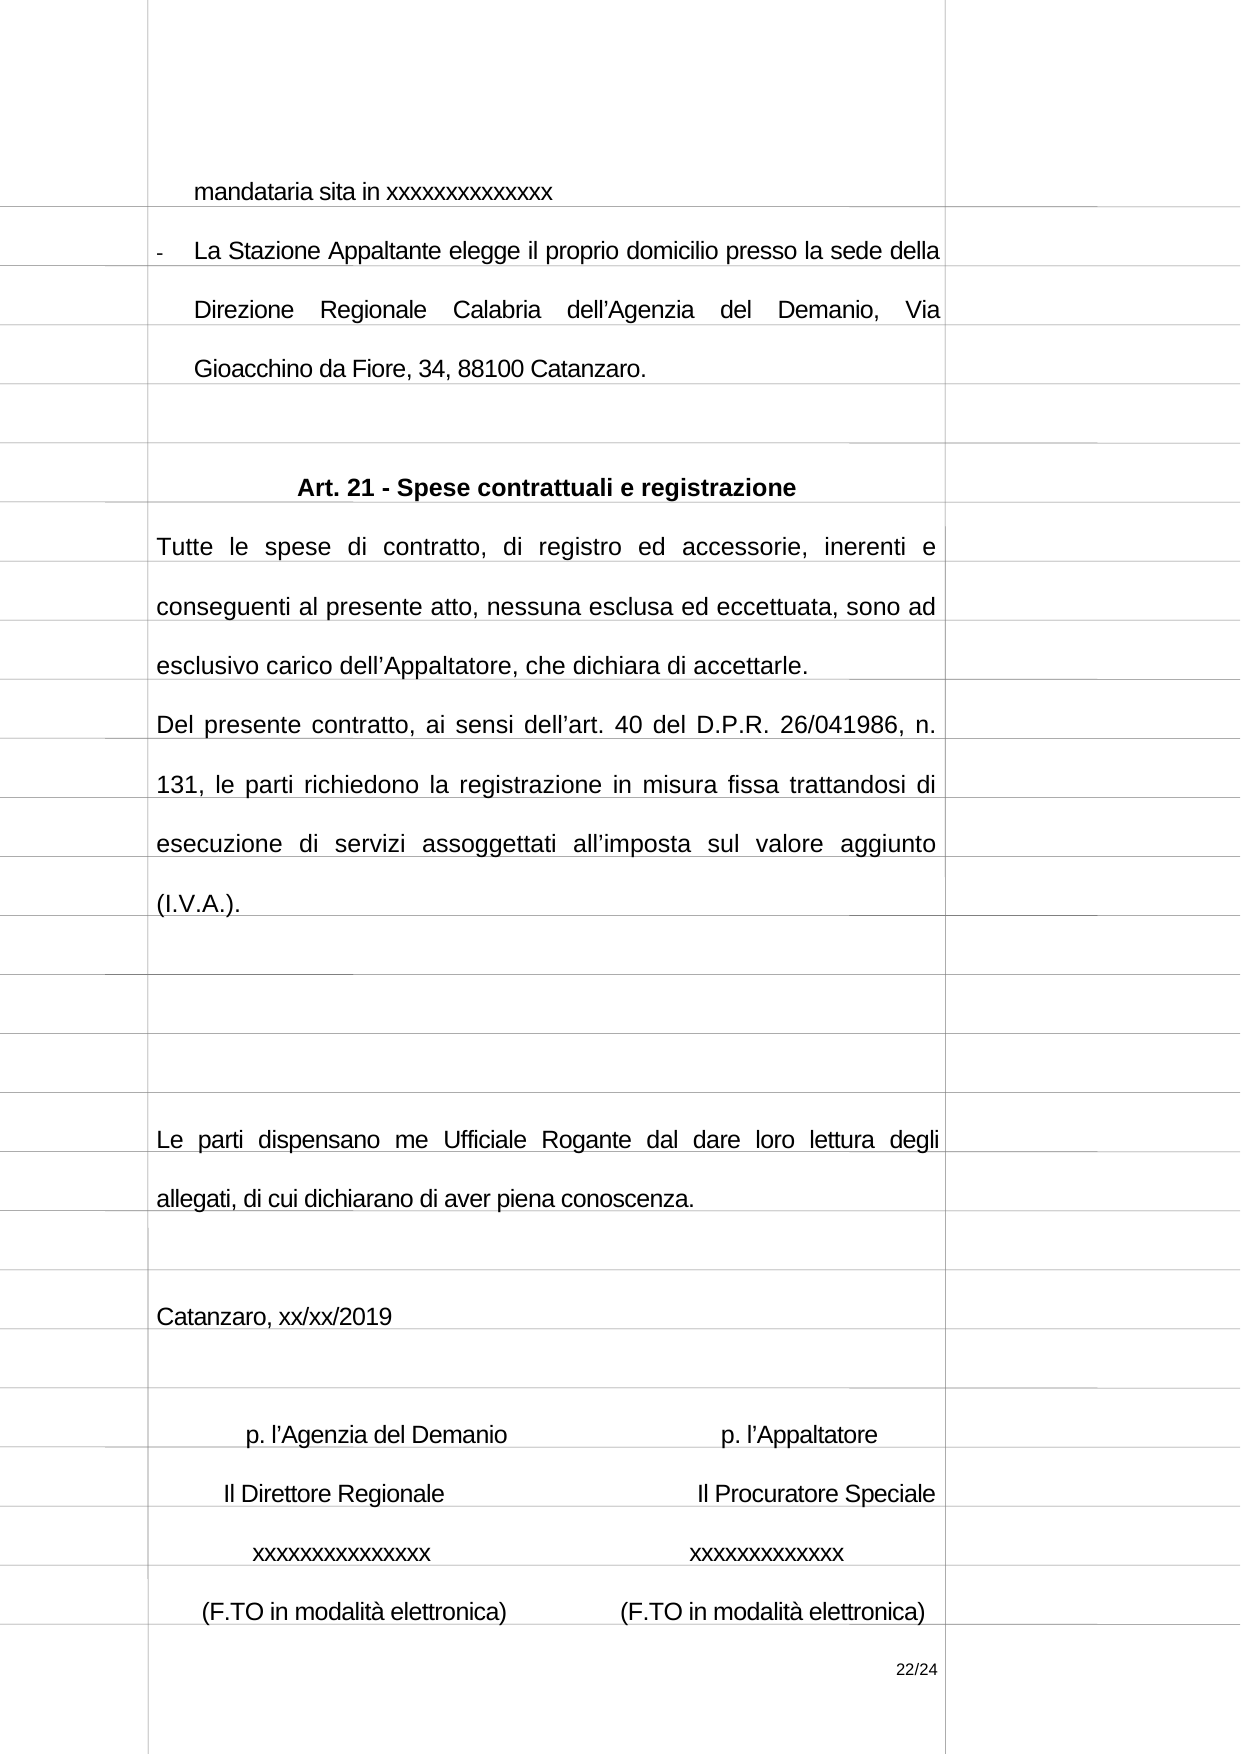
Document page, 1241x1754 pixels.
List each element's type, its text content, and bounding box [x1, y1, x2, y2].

text p. l’Agenzia del Demanio p. l’Appaltatore [156, 1396, 941, 1446]
text [156, 1330, 941, 1337]
text allegati, di cui dichiarano di aver piena conoscenza. [156, 1152, 941, 1210]
list La Stazione Appaltante elegge il proprio domicilio presso la sede della [156, 213, 941, 265]
text (I.V.A.). [156, 857, 937, 915]
text [156, 1448, 941, 1455]
text Catanzaro, xx/xx/2019 [156, 1278, 941, 1328]
text conseguenti al presente atto, nessuna esclusa ed eccettuata, sono ad [156, 562, 937, 619]
list Direzione Regionale Calabria dell’Agenzia del Demanio, Via [156, 267, 941, 324]
text [156, 1625, 941, 1633]
text [156, 1566, 941, 1573]
text [156, 1507, 941, 1514]
text Tutte le spese di contratto, di registro ed accessorie, inerenti e [156, 508, 937, 560]
text esclusivo carico dell’Appaltatore, che dichiara di accettarle. [156, 621, 937, 678]
text Le parti dispensano me Ufficiale Rogante dal dare loro lettura degli [156, 1101, 941, 1151]
text [156, 680, 937, 686]
text [156, 503, 937, 508]
list Gioacchino da Fiore, 34, 88100 Catanzaro. [156, 326, 941, 383]
list [156, 207, 941, 213]
text Del presente contratto, ai sensi dell’art. 40 del D.P.R. 26/041986, n. [156, 686, 937, 738]
text Il Direttore Regionale Il Procuratore Speciale [156, 1455, 941, 1505]
text esecuzione di servizi assoggettati all’imposta sul valore aggiunto [156, 798, 937, 856]
text (F.TO in modalità elettronica) (F.TO in modalità elettronica) [156, 1573, 941, 1623]
text 131, le parti richiedono la registrazione in misura fissa trattandosi di [156, 739, 937, 797]
text xxxxxxxxxxxxxxx xxxxxxxxxxxxx [156, 1514, 941, 1564]
text [156, 916, 937, 924]
text Art. 21 - Spese contrattuali e registrazione [156, 449, 937, 501]
text [156, 1212, 941, 1219]
list mandataria sita in xxxxxxxxxxxxxx [156, 153, 941, 206]
list [156, 385, 941, 390]
